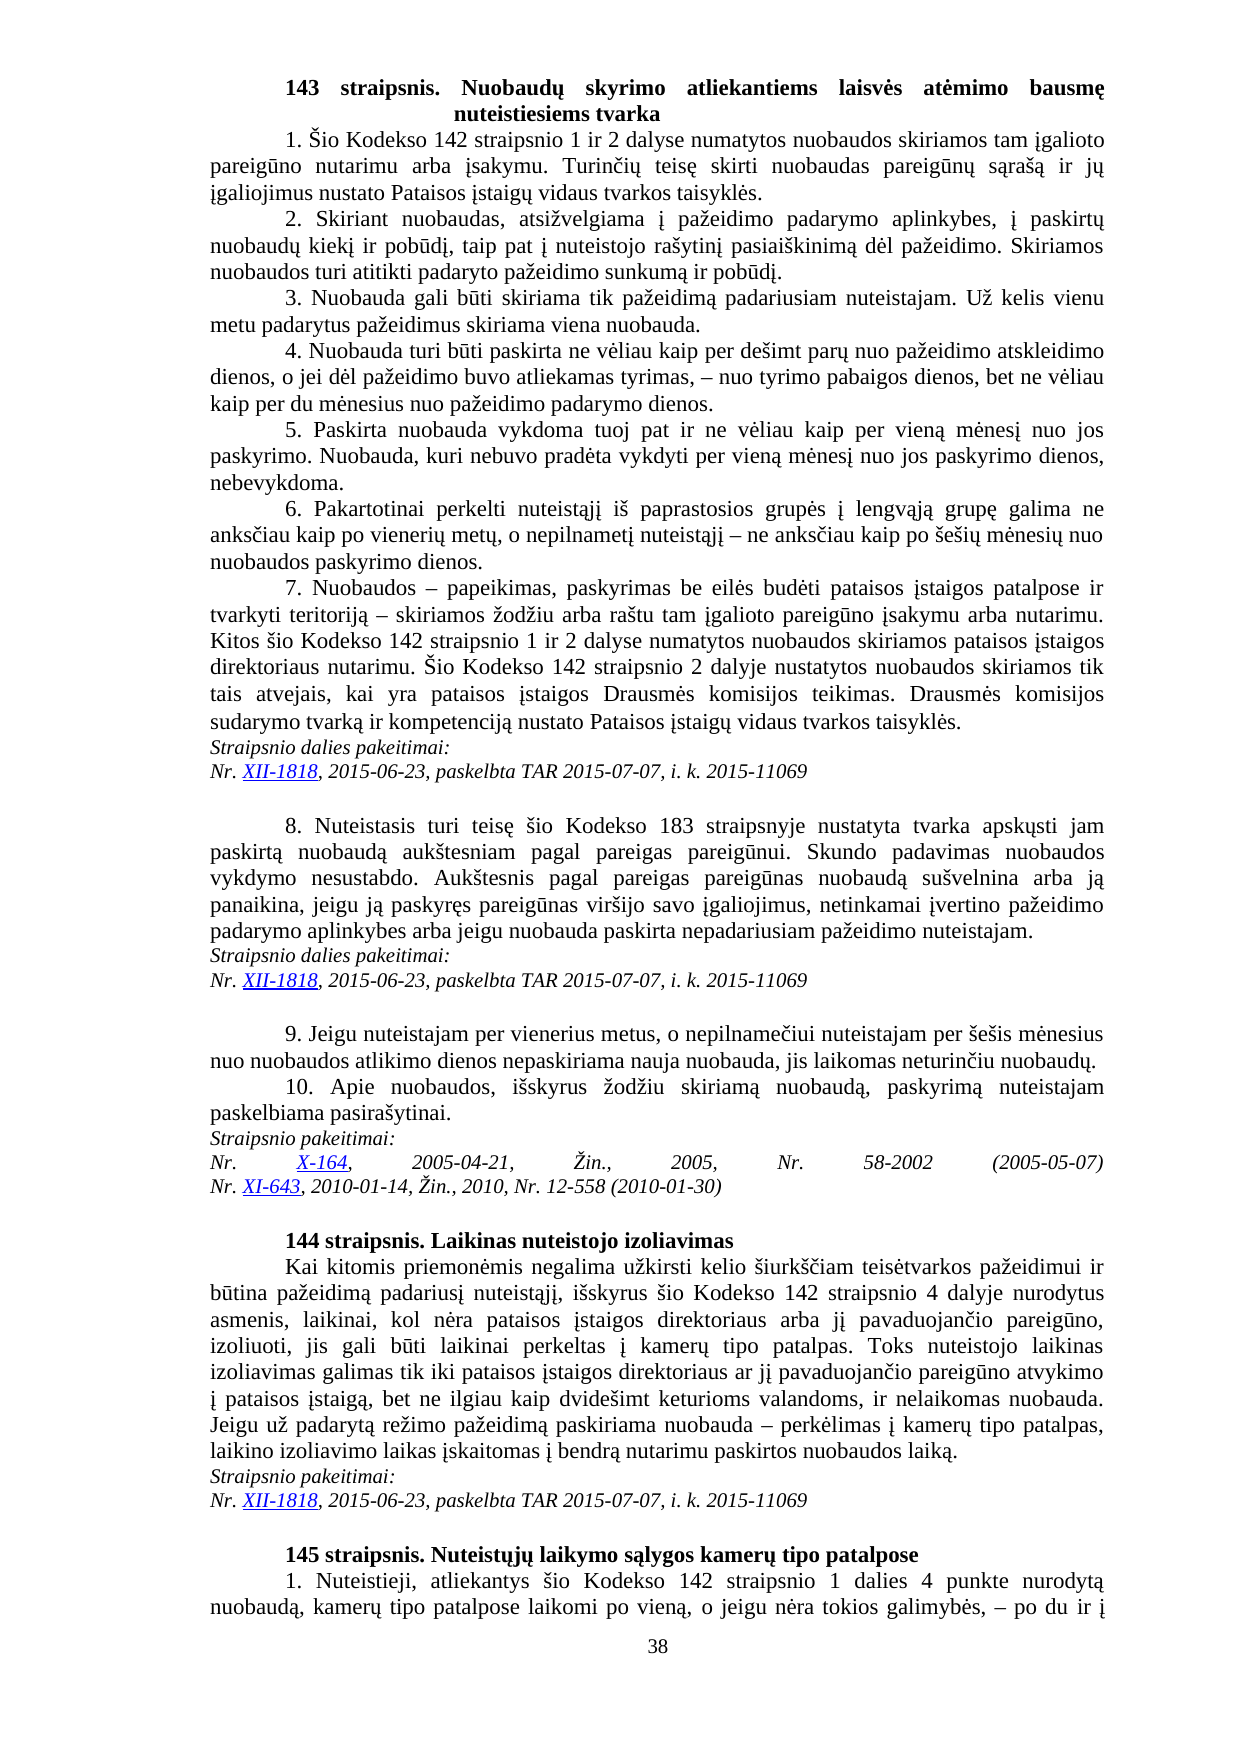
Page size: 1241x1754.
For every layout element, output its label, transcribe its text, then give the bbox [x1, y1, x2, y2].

text 144 straipsnis. Laikinas nuteistojo izoliavimas [210, 1227, 1106, 1253]
text 5. Paskirta nuobauda vykdoma tuoj pat ir ne vėliau kaip per vieną mėnesį nuo jos paskyrimo. Nuobauda, kuri nebuvo pradėta vykdyti per vieną mėnesį nuo jos paskyrimo dienos, nebevykdoma. [210, 416, 1106, 495]
text 7. Nuobaudos – papeikimas, paskyrimas be eilės budėti pataisos įstaigos patalpose ir tvarkyti teritoriją – skiriamos žodžiu arba raštu tam įgalioto pareigūno įsakymu arba nutarimu. Kitos šio Kodekso 142 straipsnio 1 ir 2 dalyse numatytos nuobaudos skiriamos pataisos įstaigos direktoriaus nutarimu. Šio Kodekso 142 straipsnio 2 dalyje nustatytos nuobaudos skiriamos tik tais atvejais, kai yra pataisos įstaigos Drausmės komisijos teikimas. Drausmės komisijos sudarymo tvarką ir kompetenciją nustato Pataisos įstaigų vidaus tvarkos taisyklės. [210, 574, 1106, 735]
text 8. Nuteistasis turi teisę šio Kodekso 183 straipsnyje nustatyta tvarka apskųsti jam paskirtą nuobaudą aukštesniam pagal pareigas pareigūnui. Skundo padavimas nuobaudos vykdymo nesustabdo. Aukštesnis pagal pareigas pareigūnas nuobaudą sušvelnina arba ją panaikina, jeigu ją paskyręs pareigūnas viršijo savo įgaliojimus, netinkamai įvertino pažeidimo padarymo aplinkybes arba jeigu nuobauda paskirta nepadariusiam pažeidimo nuteistajam. [210, 812, 1106, 943]
text 2. Skiriant nuobaudas, atsižvelgiama į pažeidimo padarymo aplinkybes, į paskirtų nuobaudų kiekį ir pobūdį, taip pat į nuteistojo rašytinį pasiaiškinimą dėl pažeidimo. Skiriamos nuobaudos turi atitikti padaryto pažeidimo sunkumą ir pobūdį. [210, 205, 1106, 284]
text Nr. XII-1818, 2015-06-23, paskelbta TAR 2015-07-07, i. k. 2015-11069 [210, 759, 1106, 783]
text 9. Jeigu nuteistajam per vienerius metus, o nepilnamečiui nuteistajam per šešis mėnesius nuo nuobaudos atlikimo dienos nepaskiriama nauja nuobauda, jis laikomas neturinčiu nuobaudų. [210, 1020, 1106, 1073]
text 3. Nuobauda gali būti skiriama tik pažeidimą padariusiam nuteistajam. Už kelis vienu metu padarytus pažeidimus skiriama viena nuobauda. [210, 284, 1106, 337]
text 145 straipsnis. Nuteistųjų laikymo sąlygos kamerų tipo patalpose [210, 1541, 1106, 1567]
text Straipsnio pakeitimai: [210, 1126, 1106, 1150]
text Straipsnio dalies pakeitimai: [210, 943, 1106, 967]
text Straipsnio pakeitimai: [210, 1464, 1106, 1488]
text Kai kitomis priemonėmis negalima užkirsti kelio šiurkščiam teisėtvarkos pažeidimui ir būtina pažeidimą padariusį nuteistąjį, išskyrus šio Kodekso 142 straipsnio 4 dalyje nurodytus asmenis, laikinai, kol nėra pataisos įstaigos direktoriaus arba jį pavaduojančio pareigūno, izoliuoti, jis gali būti laikinai perkeltas į kamerų tipo patalpas. Toks nuteistojo laikinas izoliavimas galimas tik iki pataisos įstaigos direktoriaus ar jį pavaduojančio pareigūno atvykimo į pataisos įstaigą, bet ne ilgiau kaip dvidešimt keturioms valandoms, ir nelaikomas nuobauda. Jeigu už padarytą režimo pažeidimą paskiriama nuobauda – perkėlimas į kamerų tipo patalpas, laikino izoliavimo laikas įskaitomas į bendrą nutarimu paskirtos nuobaudos laiką. [210, 1253, 1106, 1464]
text 4. Nuobauda turi būti paskirta ne vėliau kaip per dešimt parų nuo pažeidimo atskleidimo dienos, o jei dėl pažeidimo buvo atliekamas tyrimas, – nuo tyrimo pabaigos dienos, bet ne vėliau kaip per du mėnesius nuo pažeidimo padarymo dienos. [210, 337, 1106, 416]
text 6. Pakartotinai perkelti nuteistąjį iš paprastosios grupės į lengvąją grupę galima ne anksčiau kaip po vienerių metų, o nepilnametį nuteistąjį – ne anksčiau kaip po šešių mėnesių nuo nuobaudos paskyrimo dienos. [210, 495, 1106, 574]
text 10. Apie nuobaudos, išskyrus žodžiu skiriamą nuobaudą, paskyrimą nuteistajam paskelbiama pasirašytinai. [210, 1073, 1106, 1126]
text 143 straipsnis. Nuobaudų skyrimo atliekantiems laisvės atėmimo bausmę nuteistiesiems tvarka [285, 73, 1106, 126]
text 1. Nuteistieji, atliekantys šio Kodekso 142 straipsnio 1 dalies 4 punkte nurodytą nuobaudą, kamerų tipo patalpose laikomi po vieną, o jeigu nėra tokios galimybės, – po du ir į [210, 1567, 1106, 1620]
text Straipsnio dalies pakeitimai: [210, 735, 1106, 759]
text 1. Šio Kodekso 142 straipsnio 1 ir 2 dalyse numatytos nuobaudos skiriamos tam įgalioto pareigūno nutarimu arba įsakymu. Turinčių teisę skirti nuobaudas pareigūnų sąrašą ir jų įgaliojimus nustato Pataisos įstaigų vidaus tvarkos taisyklės. [210, 126, 1106, 205]
text Nr. XII-1818, 2015-06-23, paskelbta TAR 2015-07-07, i. k. 2015-11069 [210, 1488, 1106, 1512]
text Nr. X-164, 2005-04-21, Žin., 2005, Nr. 58-2002 (2005-05-07) Nr. XI-643, 2010-01-14, Žin., 2010, Nr. 12-558 (2010-01-30) [210, 1150, 1106, 1198]
text Nr. XII-1818, 2015-06-23, paskelbta TAR 2015-07-07, i. k. 2015-11069 [210, 967, 1106, 992]
